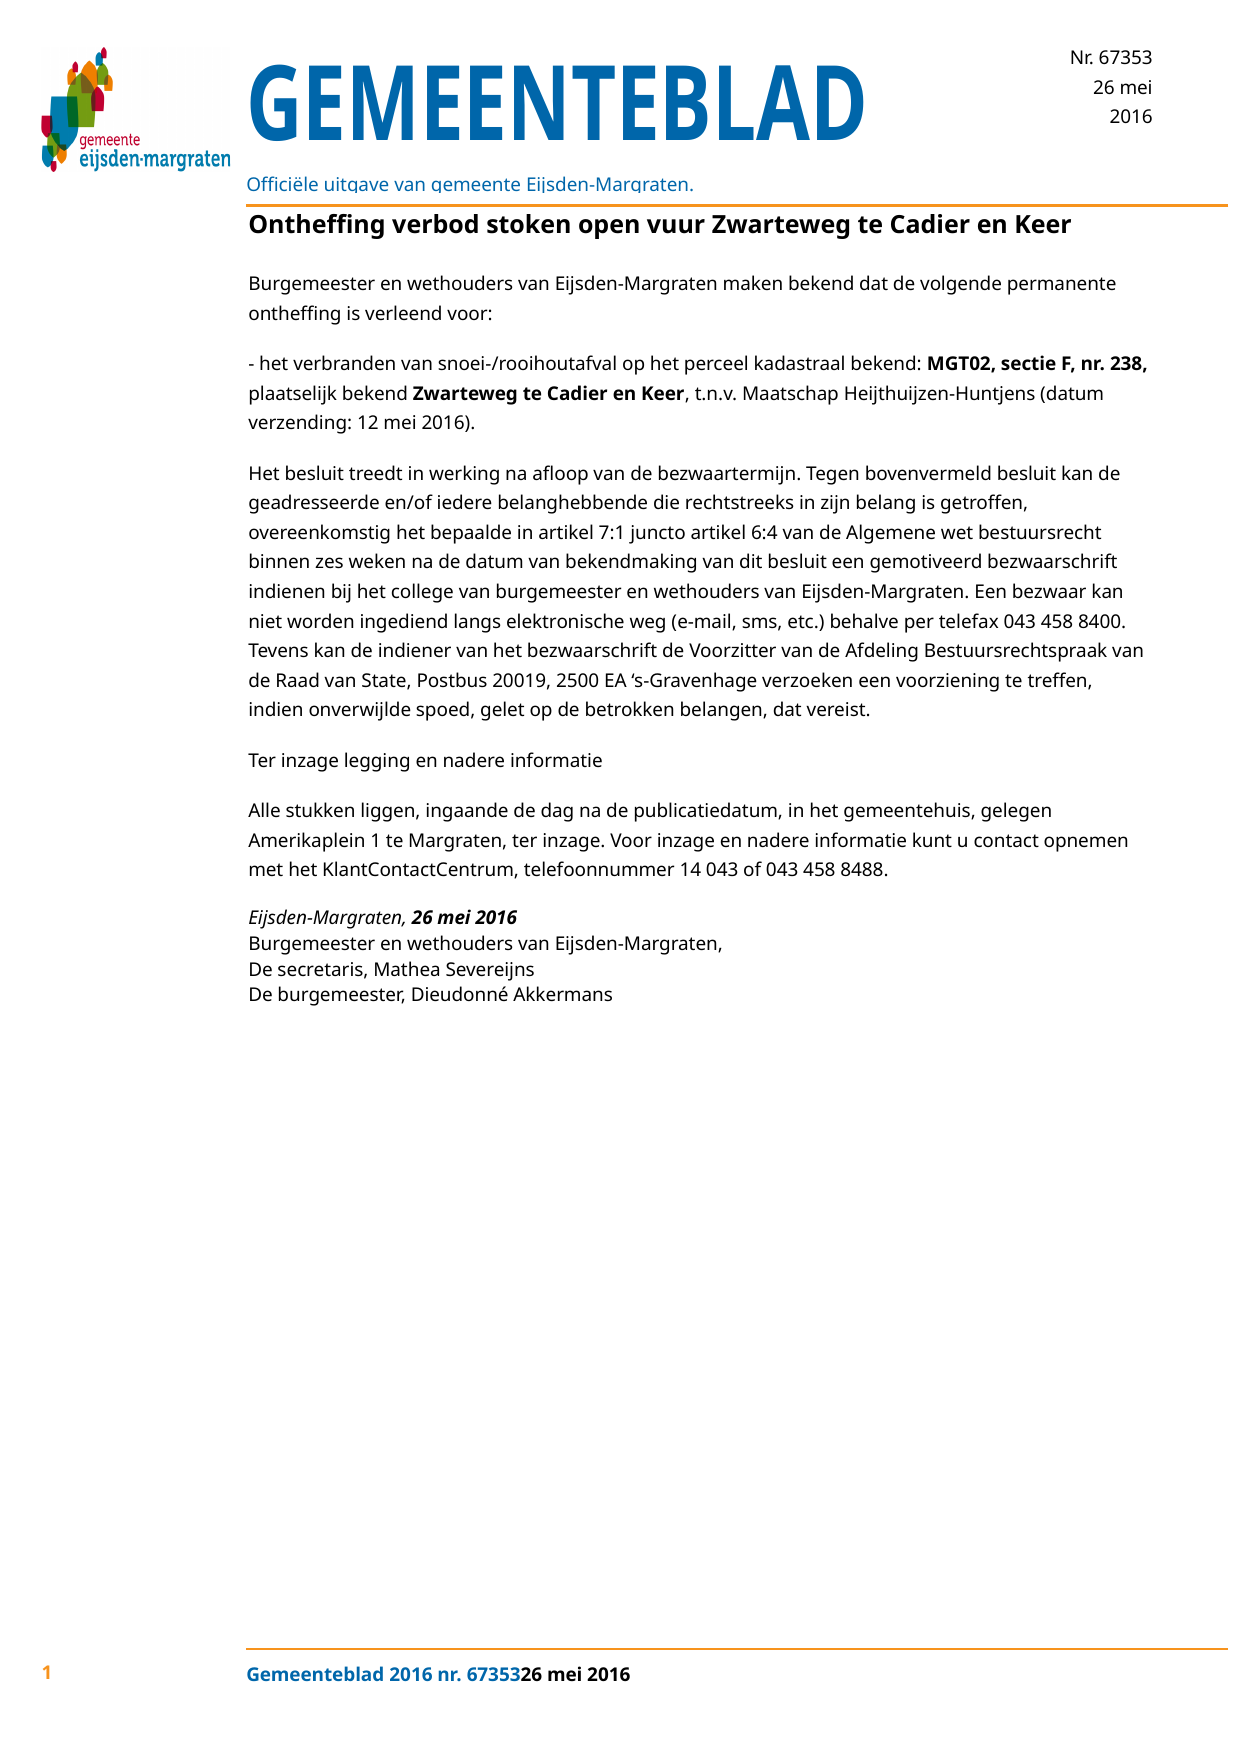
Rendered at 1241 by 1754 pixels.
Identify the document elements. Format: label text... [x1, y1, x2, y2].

text De burgemeester, Dieudonné Akkermans [248, 982, 1152, 1007]
text De secretaris, Mathea Severeijns [248, 956, 1152, 982]
picture [41, 47, 231, 172]
text - het verbranden van snoei-/rooihoutafval op het perceel kadastraal bekend: MGT02, sectie F, nr. 238, plaatselijk bekend Zwarteweg te Cadier en Keer, t.n.v. Maatschap Heijthuijzen-Huntjens (datum verzending: 12 mei 2016). [248, 350, 1152, 435]
text Het besluit treedt in werking na afloop van de bezwaartermijn. Tegen bovenvermeld besluit kan de geadresseerde en/of iedere belanghebbende die rechtstreeks in zijn belang is getroffen, overeenkomstig het bepaalde in artikel 7:1 juncto artikel 6:4 van de Algemene wet bestuursrecht binnen zes weken na de datum van bekendmaking van dit besluit een gemotiveerd bezwaarschrift indienen bij het college van burgemeester en wethouders van Eijsden-Margraten. Een bezwaar kan niet worden ingediend langs elektronische weg (e-mail, sms, etc.) behalve per telefax 043 458 8400. Tevens kan de indiener van het bezwaarschrift de Voorzitter van de Afdeling Bestuursrechtspraak van de Raad van State, Postbus 20019, 2500 EA ‘s-Gravenhage verzoeken een voorziening te treffen, indien onverwijlde spoed, gelet op de betrokken belangen, dat vereist. [248, 460, 1152, 722]
text Burgemeester en wethouders van Eijsden-Margraten, [248, 930, 1152, 956]
text Burgemeester en wethouders van Eijsden-Margraten maken bekend dat de volgende permanente ontheffing is verleend voor: [248, 270, 1152, 326]
text Alle stukken liggen, ingaande de dag na de publicatiedatum, in het gemeentehuis, gelegen Amerikaplein 1 te Margraten, ter inzage. Voor inzage en nadere informatie kunt u contact opnemen met het KlantContactCentrum, telefoonnummer 14 043 of 043 458 8488. [248, 797, 1152, 882]
text Ontheffing verbod stoken open vuur Zwarteweg te Cadier en Keer [248, 207, 1152, 241]
text Ter inzage legging en nadere informatie [248, 747, 1152, 773]
text Eijsden-Margraten, 26 mei 2016 [248, 904, 1152, 930]
